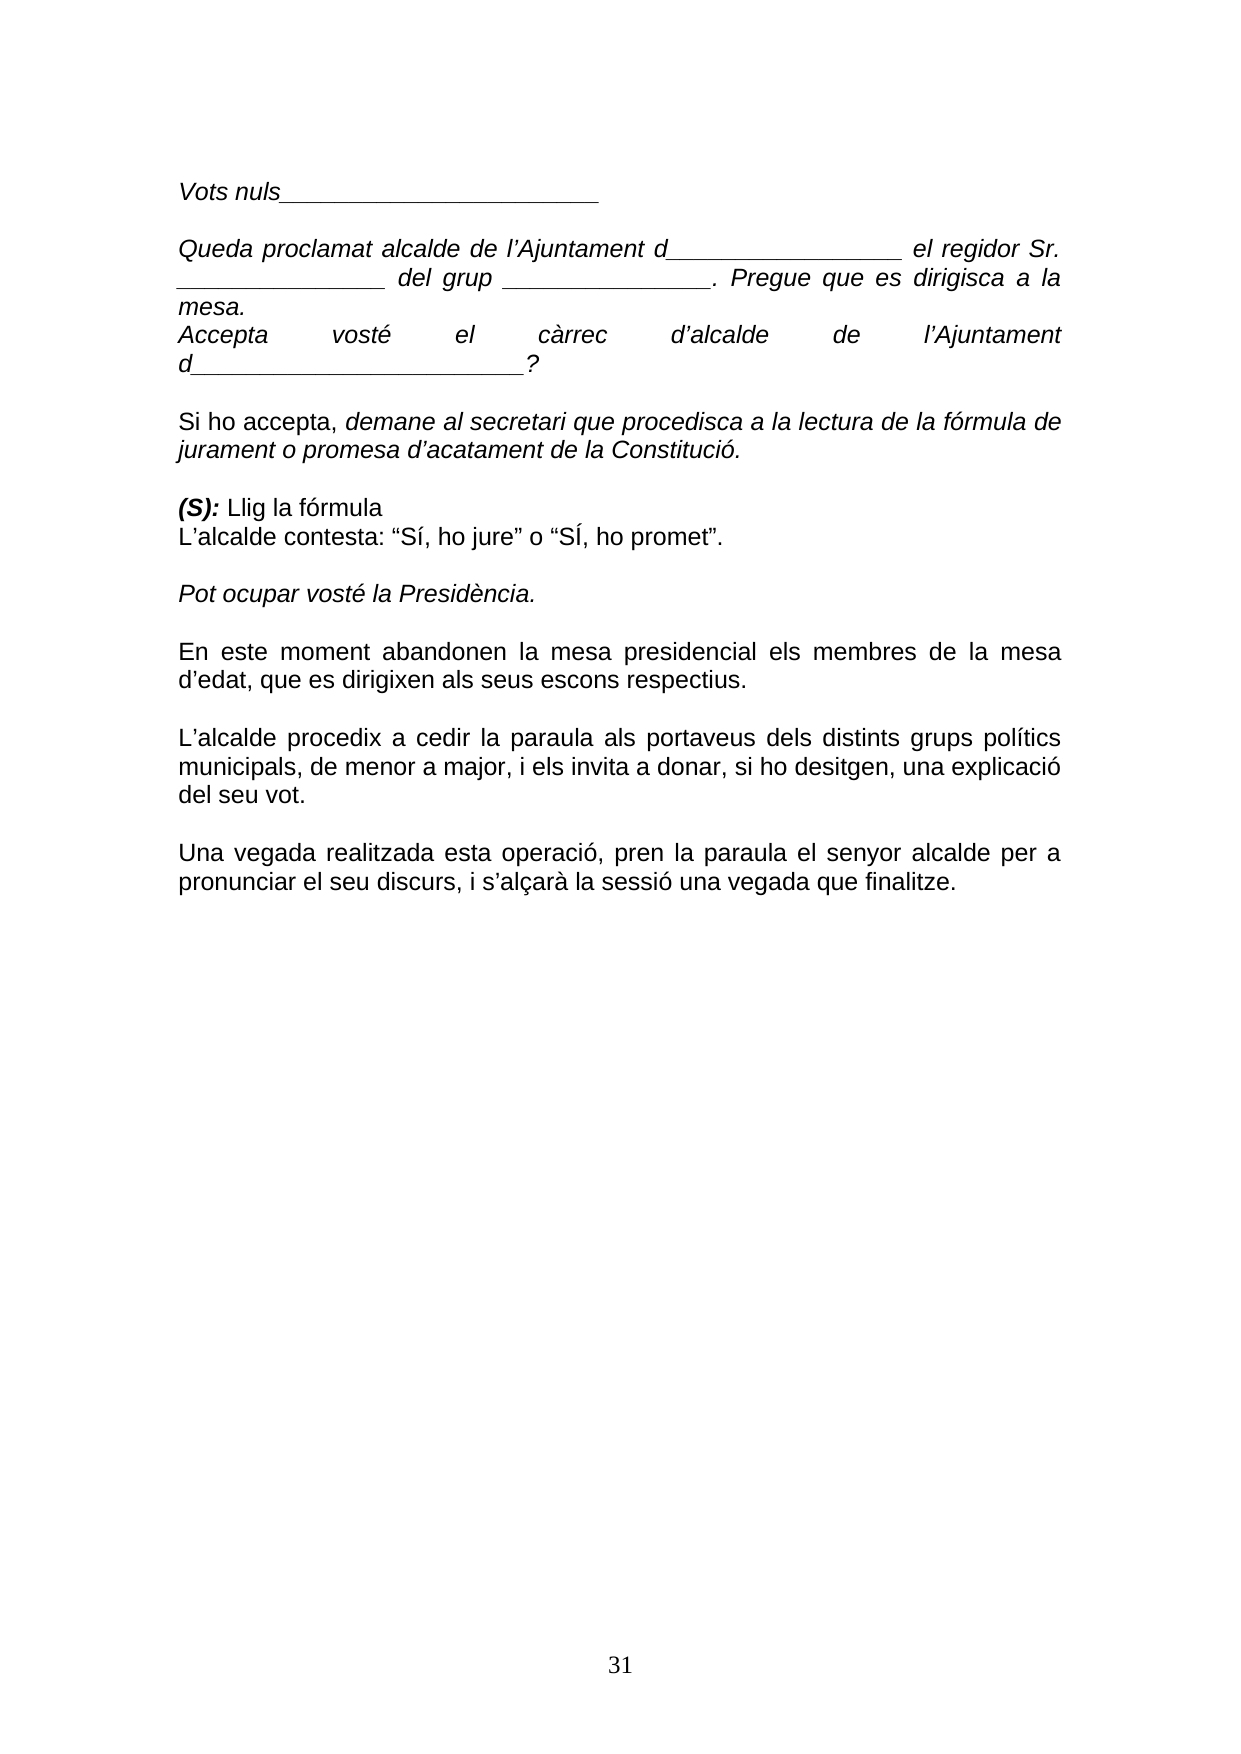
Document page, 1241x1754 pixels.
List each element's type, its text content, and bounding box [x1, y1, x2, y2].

text L’alcalde contesta: “Sí, ho jure” o “SÍ, ho promet”. [178, 521, 1062, 550]
text Queda proclamat alcalde de l’Ajuntament d_________________ el regidor Sr. _______________ del grup _______________. Pregue que es dirigisca a la mesa. [178, 234, 1062, 320]
text Una vegada realitzada esta operació, pren la paraula el senyor alcalde per a pronunciar el seu discurs, i s’alçarà la sessió una vegada que finalitze. [178, 838, 1062, 895]
text Si ho accepta, demane al secretari que procedisca a la lectura de la fórmula de jurament o promesa d’acatament de la Constitució. [178, 406, 1062, 464]
text L’alcalde procedix a cedir la paraula als portaveus dels distints grups polítics municipals, de menor a major, i els invita a donar, si ho desitgen, una explicació del seu vot. [178, 723, 1062, 809]
text Vots nuls_______________________ [178, 176, 1062, 205]
text En este moment abandonen la mesa presidencial els membres de la mesa d’edat, que es dirigixen als seus escons respectius. [178, 636, 1062, 694]
text Pot ocupar vosté la Presidència. [178, 579, 1062, 608]
text Accepta vosté el càrrec d’alcalde de l’Ajuntament d________________________? [178, 320, 1062, 378]
text (S): Llig la fórmula [178, 493, 1062, 521]
